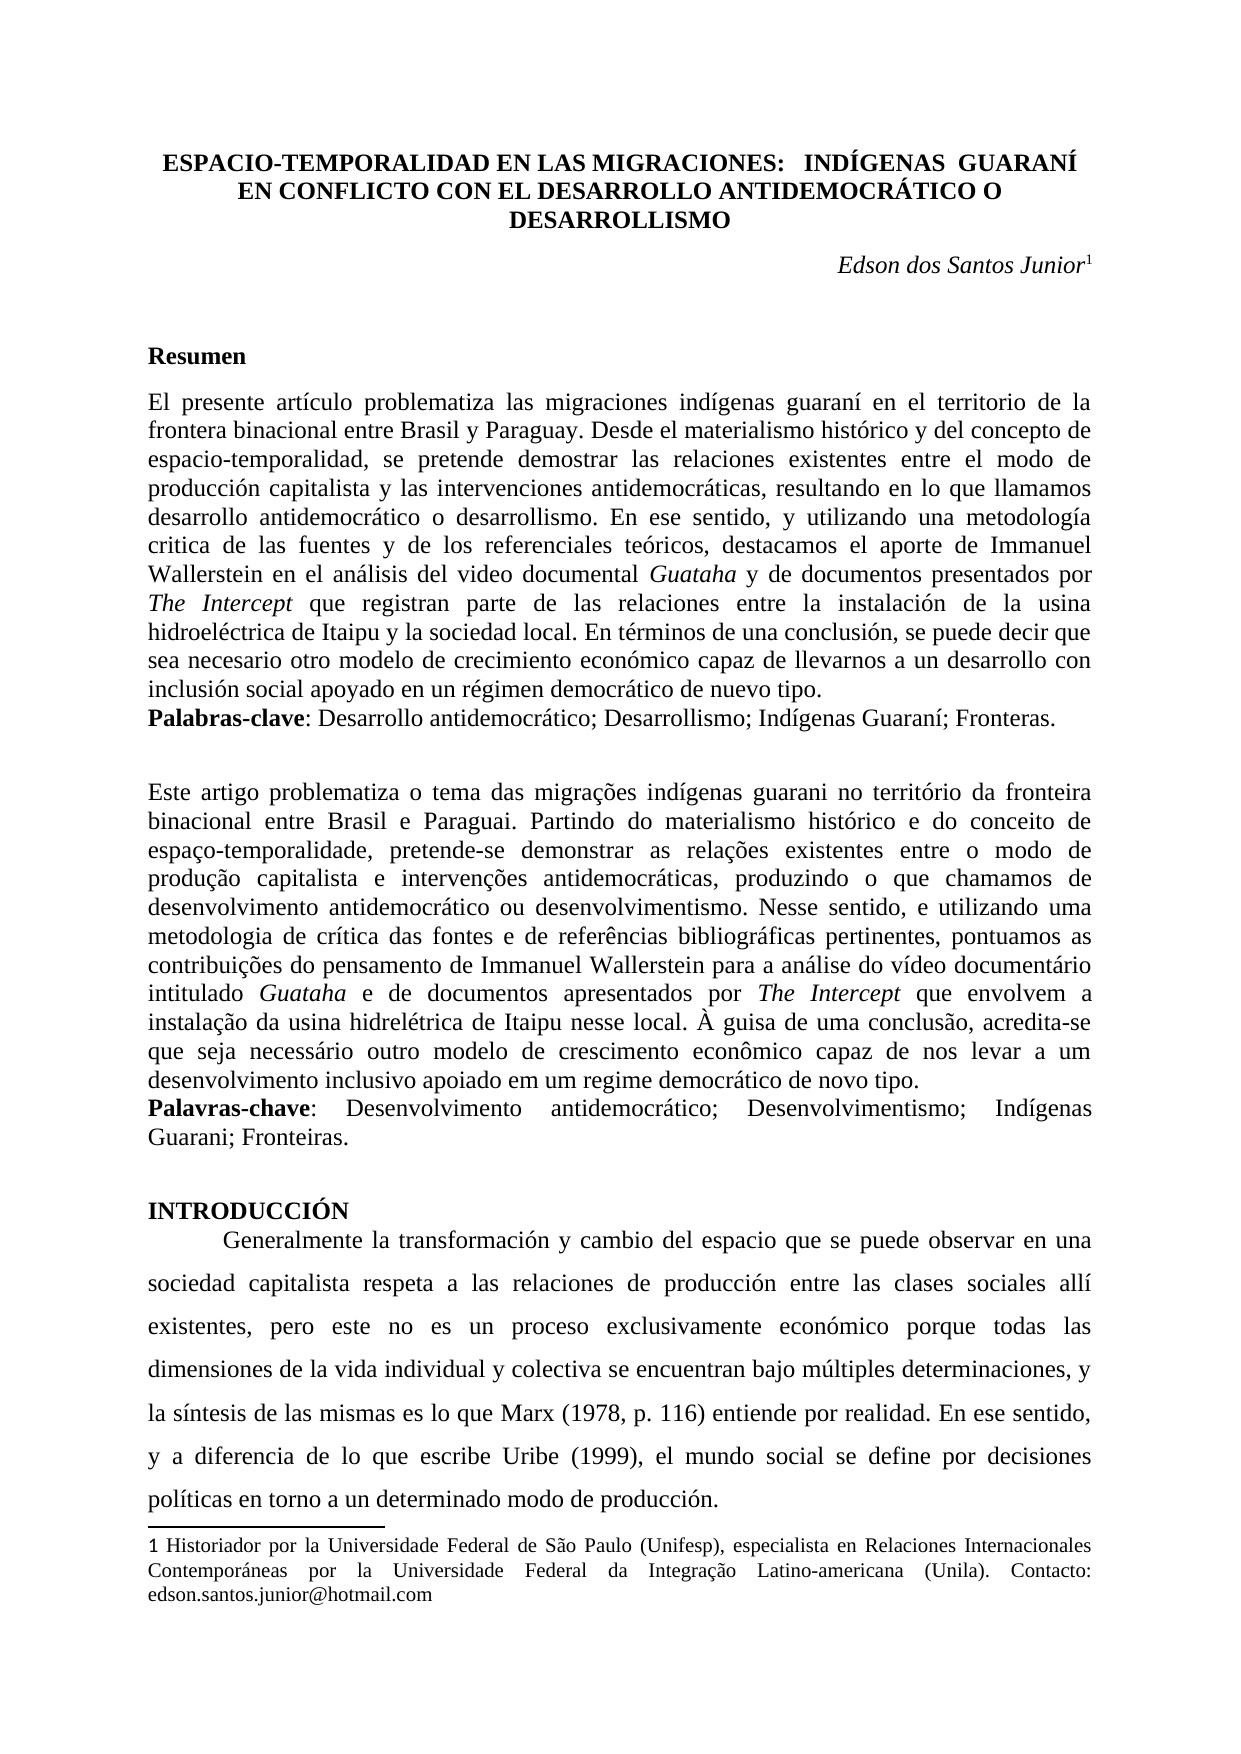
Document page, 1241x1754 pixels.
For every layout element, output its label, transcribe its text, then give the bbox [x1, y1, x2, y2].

text Historiador por la Universidade Federal de São Paulo (Unifesp), especialista en Relaciones Internacionales Contemporáneas por la Universidade Federal da Integração Latino-americana (Unila). Contacto: edson.santos.junior@hotmail.com [148, 1533, 1092, 1606]
text Edson dos Santos Junior [148, 251, 1092, 279]
text Resumen [148, 341, 1092, 370]
text Este artigo problematiza o tema das migrações indígenas guarani no território da fronteira binacional entre Brasil e Paraguai. Partindo do materialismo histórico e do conceito de espaço-temporalidade, pretende-se demonstrar as relações existentes entre o modo de produção capitalista e intervenções antidemocráticas, produzindo o que chamamos de desenvolvimento antidemocrático ou desenvolvimentismo. Nesse sentido, e utilizando uma metodologia de crítica das fontes e de referências bibliográficas pertinentes, pontuamos as contribuições do pensamento de Immanuel Wallerstein para a análise do vídeo documentário intitulado Guataha e de documentos apresentados por The Intercept que envolvem a instalação da usina hidrelétrica de Itaipu nesse local. À guisa de uma conclusão, acredita-se que seja necessário outro modelo de crescimento econômico capaz de nos levar a um desenvolvimento inclusivo apoiado em um regime democrático de novo tipo. [148, 777, 1092, 1093]
text El presente artículo problematiza las migraciones indígenas guaraní en el territorio de la frontera binacional entre Brasil y Paraguay. Desde el materialismo histórico y del concepto de espacio-temporalidad, se pretende demostrar las relaciones existentes entre el modo de producción capitalista y las intervenciones antidemocráticas, resultando en lo que llamamos desarrollo antidemocrático o desarrollismo. En ese sentido, y utilizando una metodología critica de las fuentes y de los referenciales teóricos, destacamos el aporte de Immanuel Wallerstein en el análisis del video documental Guataha y de documentos presentados por The Intercept que registran parte de las relaciones entre la instalación de la usina hidroeléctrica de Itaipu y la sociedad local. En términos de una conclusión, se puede decir que sea necesario otro modelo de crecimiento económico capaz de llevarnos a un desarrollo con inclusión social apoyado en un régimen democrático de nuevo tipo. [148, 387, 1092, 703]
text ESPACIO-TEMPORALIDAD EN LAS MIGRACIONES: INDÍGENAS GUARANÍ EN CONFLICTO CON EL DESARROLLO ANTIDEMOCRÁTICO O DESARROLLISMO [148, 148, 1092, 234]
text Palavras-chave: Desenvolvimento antidemocrático; Desenvolvimentismo; Indígenas Guarani; Fronteiras. [148, 1093, 1092, 1151]
text INTRODUCCIÓN [148, 1196, 1092, 1225]
text Palabras-clave: Desarrollo antidemocrático; Desarrollismo; Indígenas Guaraní; Fronteras. [148, 703, 1092, 732]
text Generalmente la transformación y cambio del espacio que se puede observar en una sociedad capitalista respeta a las relaciones de producción entre las clases sociales allí existentes, pero este no es un proceso exclusivamente económico porque todas las dimensiones de la vida individual y colectiva se encuentran bajo múltiples determinaciones, y la síntesis de las mismas es lo que Marx (1978, p. 116) entiende por realidad. En ese sentido, y a diferencia de lo que escribe Uribe (1999), el mundo social se define por decisiones políticas en torno a un determinado modo de producción. [148, 1225, 1092, 1513]
